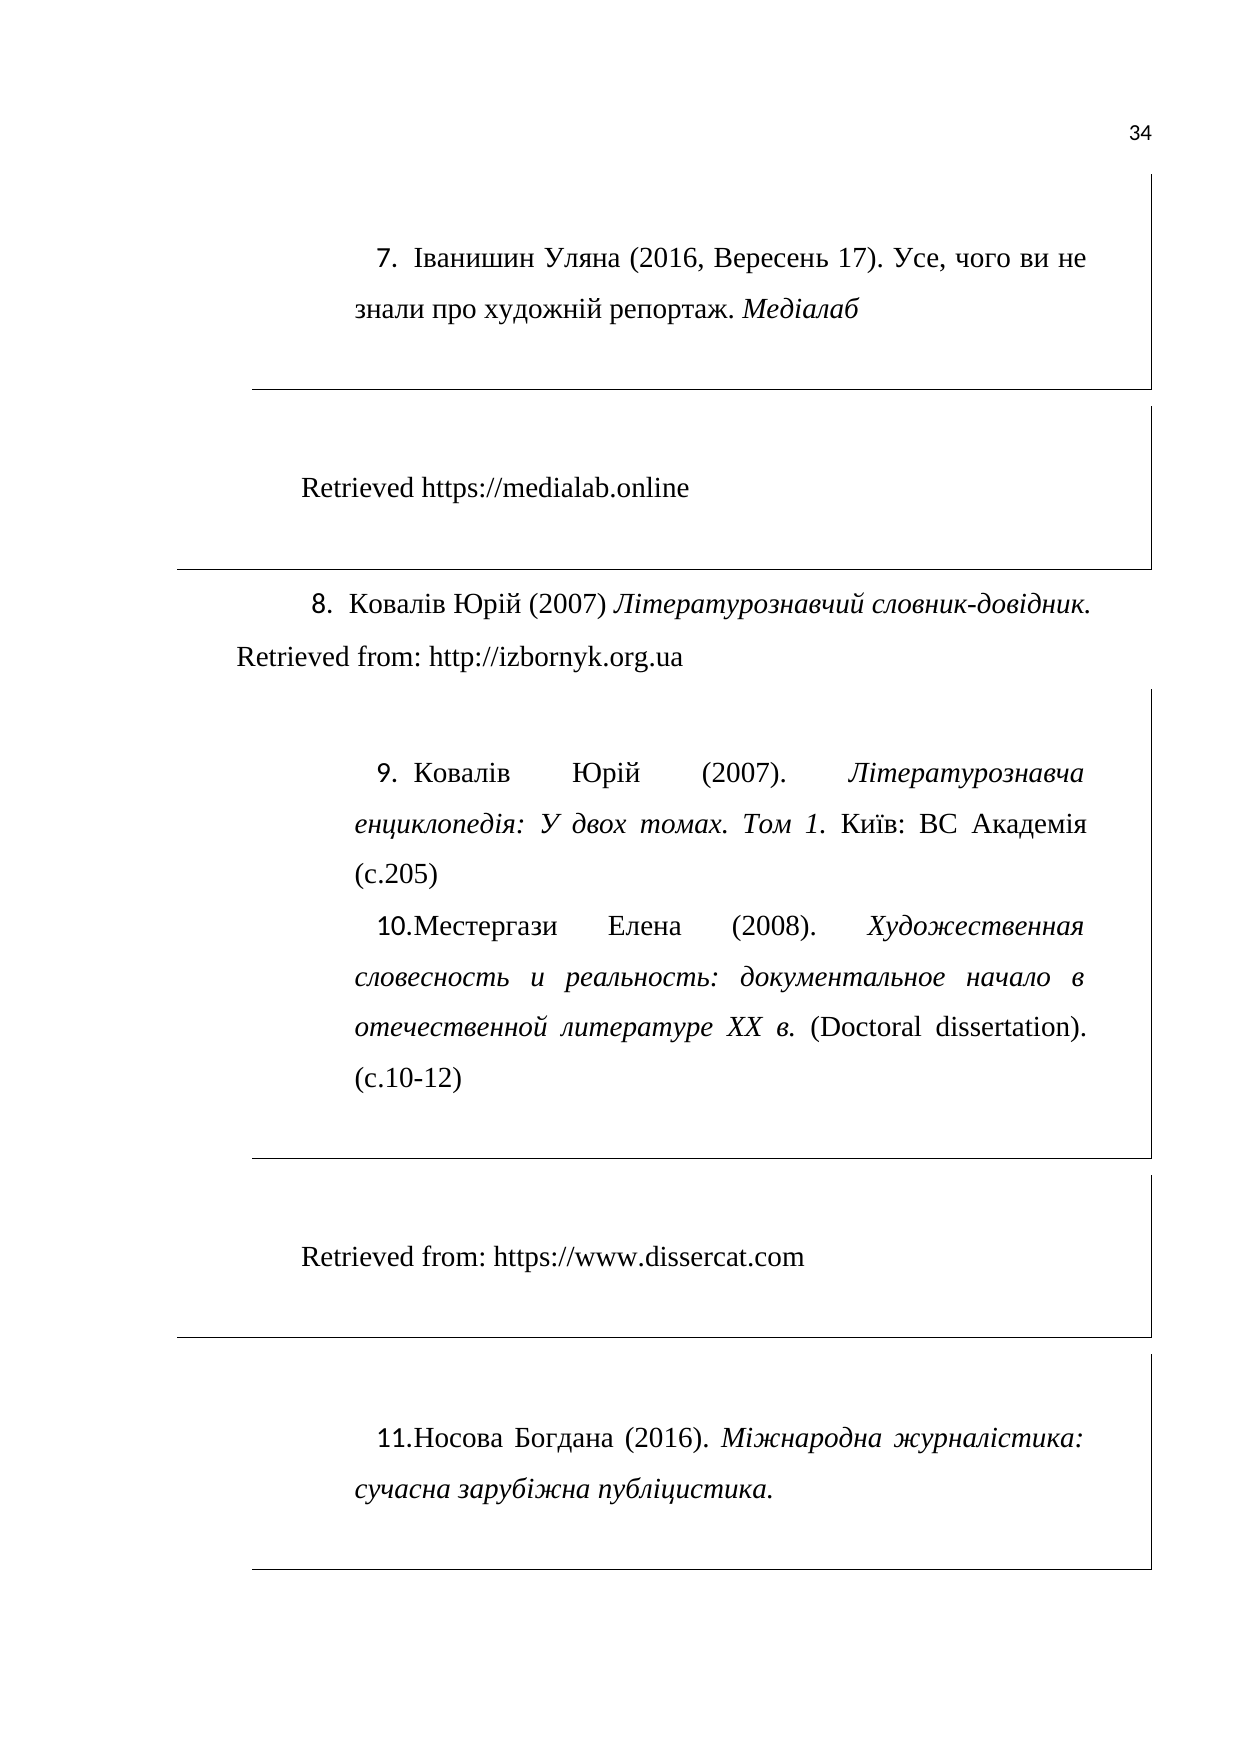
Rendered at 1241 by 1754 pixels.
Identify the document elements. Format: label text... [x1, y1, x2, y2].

text Retrieved https://medialab.online [177, 406, 1151, 569]
list Местергази Елена (2008). Художественная словесность и реальность: документальное начало в отечественной литературе XX в. (Doctoral dissertation). (с.10-12) [252, 842, 1152, 1158]
list Носова Богдана (2016). Міжнародна журналістика: сучасна зарубіжна публіцистика. [252, 1354, 1151, 1569]
text Retrieved from: http://izbornyk.org.ua [177, 639, 1152, 672]
list Ковалів Юрій (2007). Літературознавча енциклопедія: У двох томах. Том 1. Київ: ВС Академія (с.205) [252, 689, 1151, 842]
list Ковалів Юрій (2007) Літературознавчий словник-довідник. [252, 586, 1152, 621]
list Іванишин Уляна (2016, Вересень 17). Усе, чого ви не знали про художній репортаж. Медіалаб [252, 174, 1151, 389]
text Retrieved from: https://www.dissercat.com [177, 1175, 1151, 1337]
